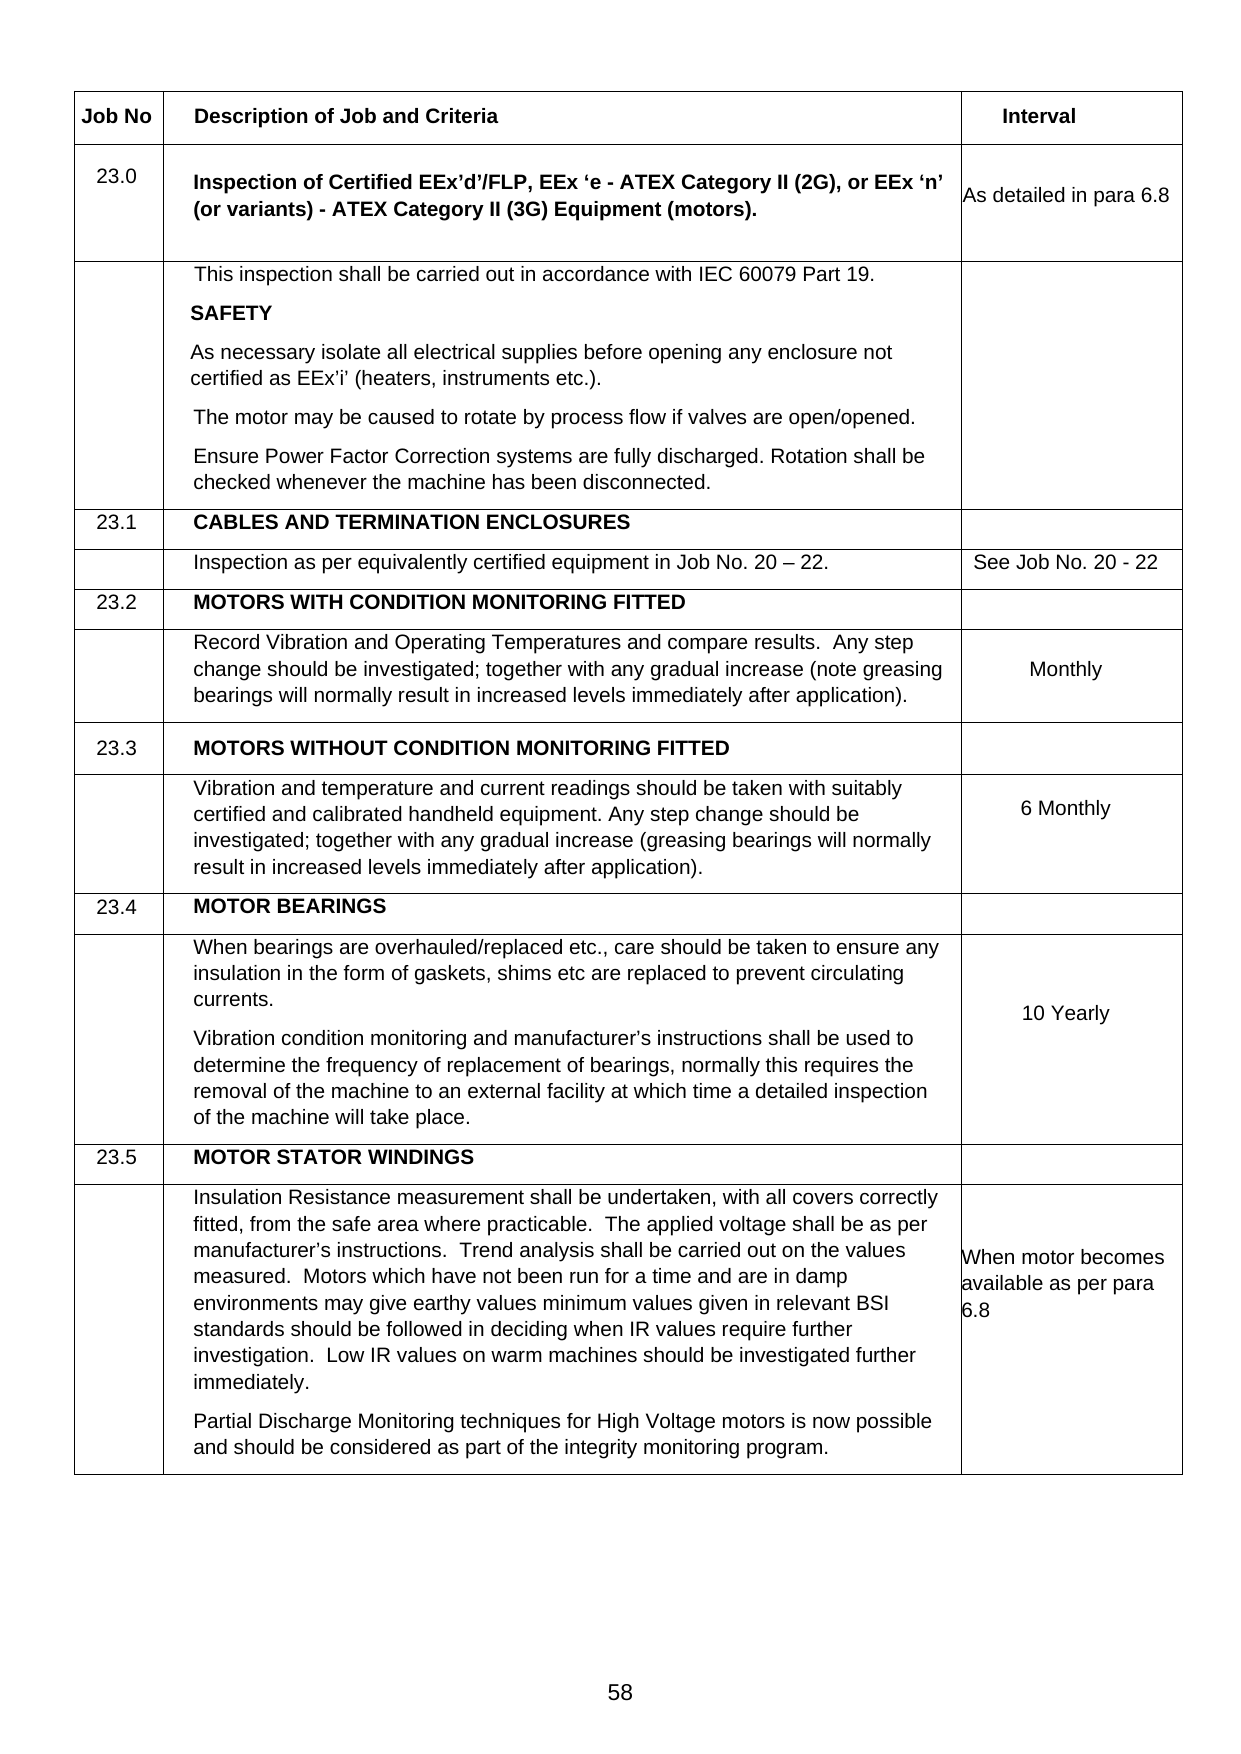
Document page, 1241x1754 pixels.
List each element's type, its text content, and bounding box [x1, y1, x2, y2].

table_cell Monthly [962, 630, 1182, 722]
table_cell [962, 894, 1182, 933]
table_cell 23.5 [75, 1145, 163, 1184]
table_header Interval [962, 92, 1182, 143]
table_cell [75, 775, 163, 893]
table_cell MOTOR STATOR WINDINGS [164, 1145, 961, 1184]
table_cell MOTORS WITHOUT CONDITION MONITORING FITTED [164, 723, 961, 774]
table_cell MOTOR BEARINGS [164, 894, 961, 933]
table_cell Inspection as per equivalently certified equipment in Job No. 20 – 22. [164, 550, 961, 589]
table_header Description of Job and Criteria [164, 92, 961, 143]
table_cell 10 Yearly [962, 935, 1182, 1144]
table_cell 23.2 [75, 590, 163, 629]
table_cell When bearings are overhauled/replaced etc., care should be taken to ensure any insulation in the form of gaskets, shims etc are replaced to prevent circulating currents. Vibration condition monitoring and manufacturer’s instructions shall be used to determine the frequency of replacement of bearings, normally this requires the removal of the machine to an external facility at which time a detailed inspection of the machine will take place. [164, 935, 961, 1144]
table_cell 23.1 [75, 510, 163, 549]
table_cell [75, 262, 163, 509]
table_cell 23.3 [75, 723, 163, 774]
table_cell [75, 1185, 163, 1474]
table_cell CABLES AND TERMINATION ENCLOSURES [164, 510, 961, 549]
table_cell [962, 1145, 1182, 1184]
table_cell Vibration and temperature and current readings should be taken with suitably certified and calibrated handheld equipment. Any step change should be investigated; together with any gradual increase (greasing bearings will normally result in increased levels immediately after application). [164, 775, 961, 893]
table_cell [962, 590, 1182, 629]
table_cell Record Vibration and Operating Temperatures and compare results. Any step change should be investigated; together with any gradual increase (note greasing bearings will normally result in increased levels immediately after application). [164, 630, 961, 722]
table_cell [75, 935, 163, 1144]
table_cell [962, 510, 1182, 549]
table_cell When motor becomes available as per para 6.8 [962, 1185, 1182, 1474]
table_cell 6 Monthly [962, 775, 1182, 893]
table_cell As detailed in para 6.8 [962, 145, 1182, 261]
table_cell Inspection of Certified EEx’d’/FLP, EEx ‘e - ATEX Category II (2G), or EEx ‘n’ (or variants) - ATEX Category II (3G) Equipment (motors). [164, 145, 961, 261]
table_cell [75, 630, 163, 722]
table_cell [962, 723, 1182, 774]
table_header Job No [75, 92, 163, 143]
table_cell Insulation Resistance measurement shall be undertaken, with all covers correctly fitted, from the safe area where practicable. The applied voltage shall be as per manufacturer’s instructions. Trend analysis shall be carried out on the values measured. Motors which have not been run for a time and are in damp environments may give earthy values minimum values given in relevant BSI standards should be followed in deciding when IR values require further investigation. Low IR values on warm machines should be investigated further immediately. Partial Discharge Monitoring techniques for High Voltage motors is now possible and should be considered as part of the integrity monitoring program. [164, 1185, 961, 1474]
table_cell 23.0 [75, 145, 163, 261]
table_cell MOTORS WITH CONDITION MONITORING FITTED [164, 590, 961, 629]
table_cell [75, 550, 163, 589]
table_cell See Job No. 20 - 22 [962, 550, 1182, 589]
table_cell 23.4 [75, 894, 163, 933]
table_cell [962, 262, 1182, 509]
table_cell This inspection shall be carried out in accordance with IEC 60079 Part 19. SAFETY As necessary isolate all electrical supplies before opening any enclosure not certified as EEx’i’ (heaters, instruments etc.). The motor may be caused to rotate by process flow if valves are open/opened. Ensure Power Factor Correction systems are fully discharged. Rotation shall be checked whenever the machine has been disconnected. [164, 262, 961, 509]
